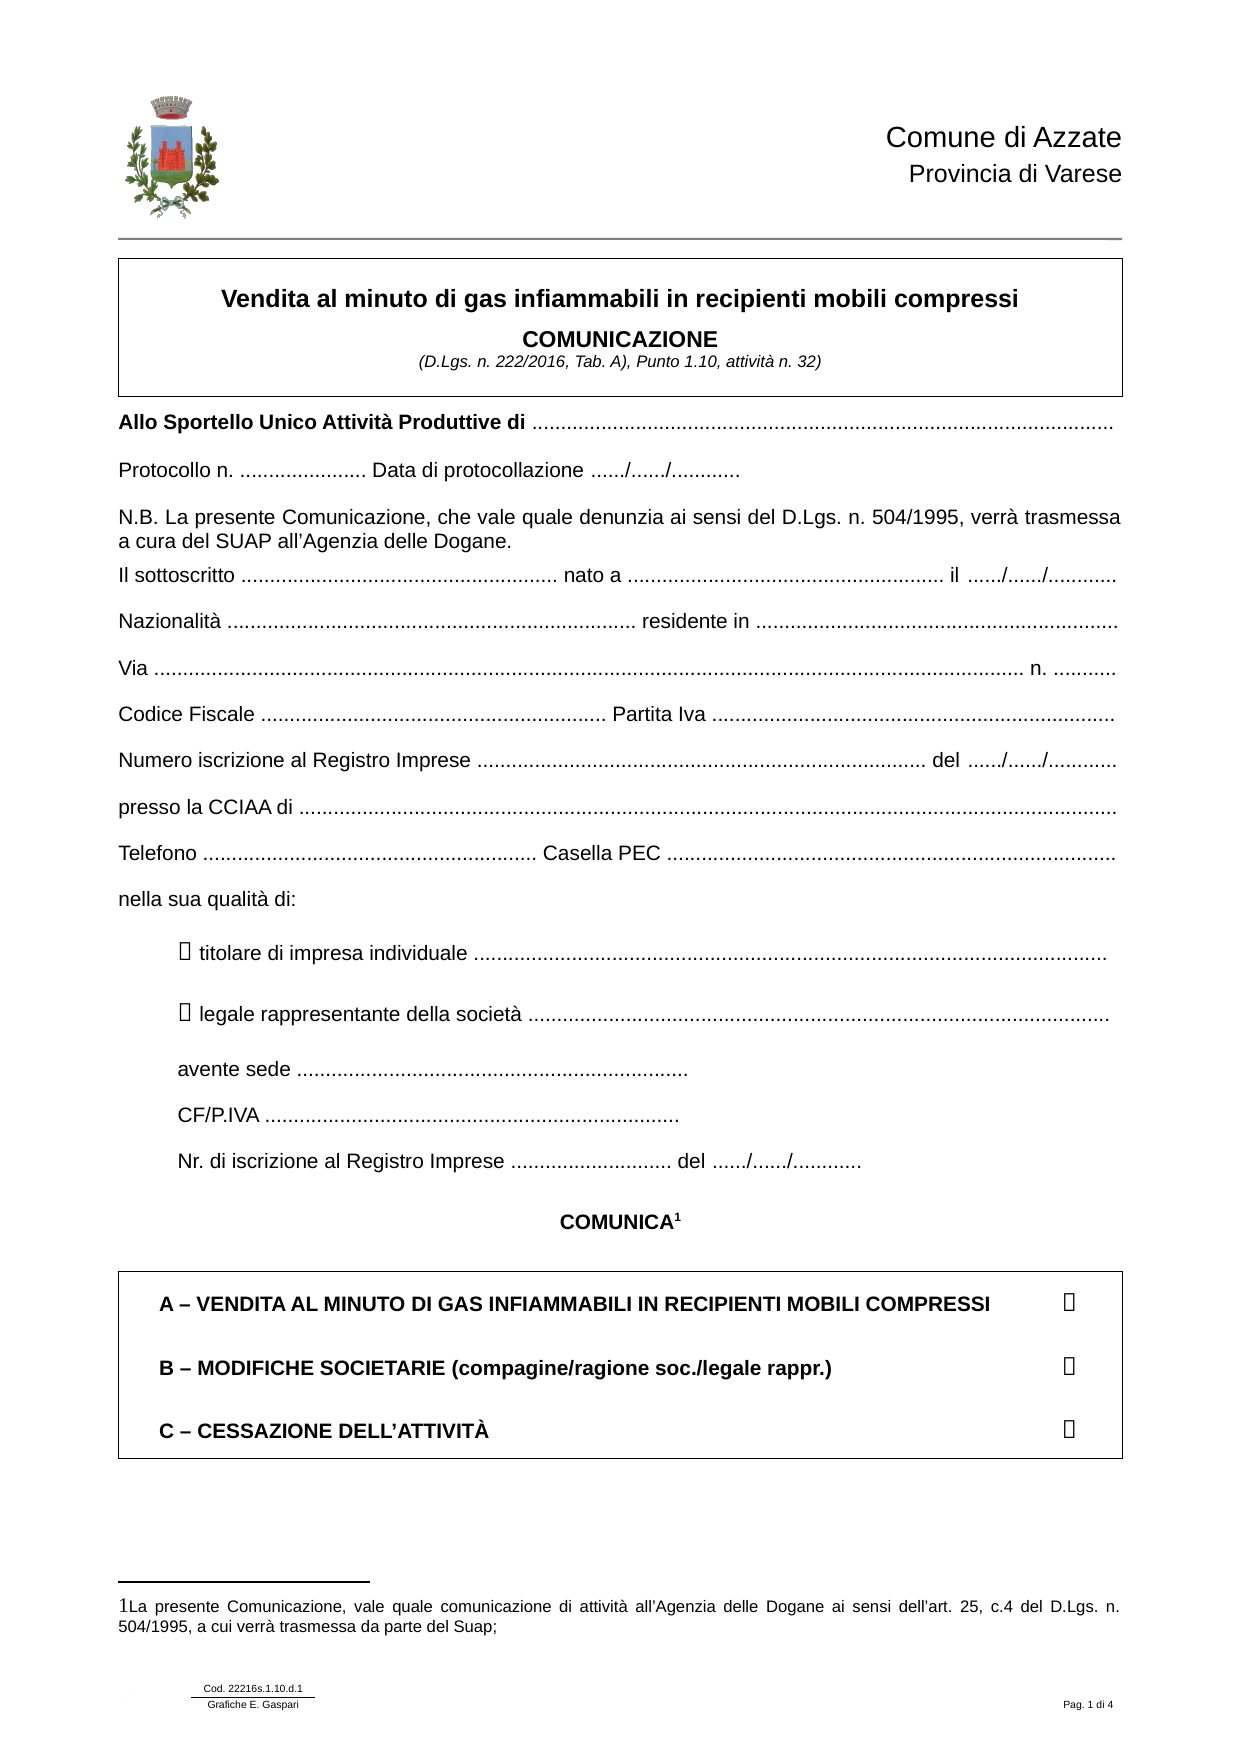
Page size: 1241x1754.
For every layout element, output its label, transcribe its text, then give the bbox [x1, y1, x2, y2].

text Il sottoscritto ....................................................... nato a ....................................................... il ....../....../............ [118, 563, 1122, 587]
table_header A – VENDITA AL MINUTO DI GAS INFIAMMABILI IN RECIPIENTI MOBILI COMPRESSI  B – MODIFICHE SOCIETARIE (compagine/ragione soc./legale rappr.)  C – CESSAZIONE DELL’ATTIVITÀ  [119, 1272, 1122, 1458]
text N.B. La presente Comunicazione, che vale quale denunzia ai sensi del D.Lgs. n. 504/1995, verrà trasmessa a cura del SUAP all’Agenzia delle Dogane. [118, 504, 1122, 552]
table_header Vendita al minuto di gas infiammabili in recipienti mobili compressi COMUNICAZIONE (D.Lgs. n. 222/2016, Tab. A), Punto 1.10, attività n. 32) [119, 259, 1122, 396]
text CF/P.IVA ........................................................................ [177, 1103, 1122, 1127]
text presso la CCIAA di .............................................................................................................................................. [118, 794, 1122, 818]
text nella sua qualità di: [118, 887, 1122, 911]
text Nr. di iscrizione al Registro Imprese ............................ del ....../....../............ [177, 1149, 1122, 1173]
text avente sede .................................................................... [177, 1057, 1122, 1081]
text Nazionalità ....................................................................... residente in ............................................................... [118, 609, 1122, 633]
text Via ....................................................................................................................................................... n. ........... [118, 656, 1122, 679]
picture [122, 90, 224, 221]
text Codice Fiscale ............................................................ Partita Iva ...................................................................... [118, 702, 1122, 726]
text  titolare di impresa individuale .............................................................................................................. [177, 934, 1122, 968]
text Protocollo n. ...................... Data di protocollazione ....../....../............ [118, 458, 1122, 482]
text  legale rappresentante della società ..................................................................................................... [177, 995, 1122, 1029]
text Telefono .......................................................... Casella PEC .............................................................................. [118, 841, 1122, 865]
text Numero iscrizione al Registro Imprese .............................................................................. del ....../....../............ [118, 748, 1122, 772]
text COMUNICA [118, 1210, 1122, 1234]
text Provincia di Varese [224, 159, 1122, 188]
text La presente Comunicazione, vale quale comunicazione di attività all’Agenzia delle Dogane ai sensi dell’art. 25, c.4 del D.Lgs. n. 504/1995, a cui verrà trasmessa da parte del Suap; [118, 1593, 1122, 1636]
text Allo Sportello Unico Attività Produttive di ..................................................................................................... [118, 410, 1122, 434]
text Comune di Azzate [224, 121, 1122, 154]
